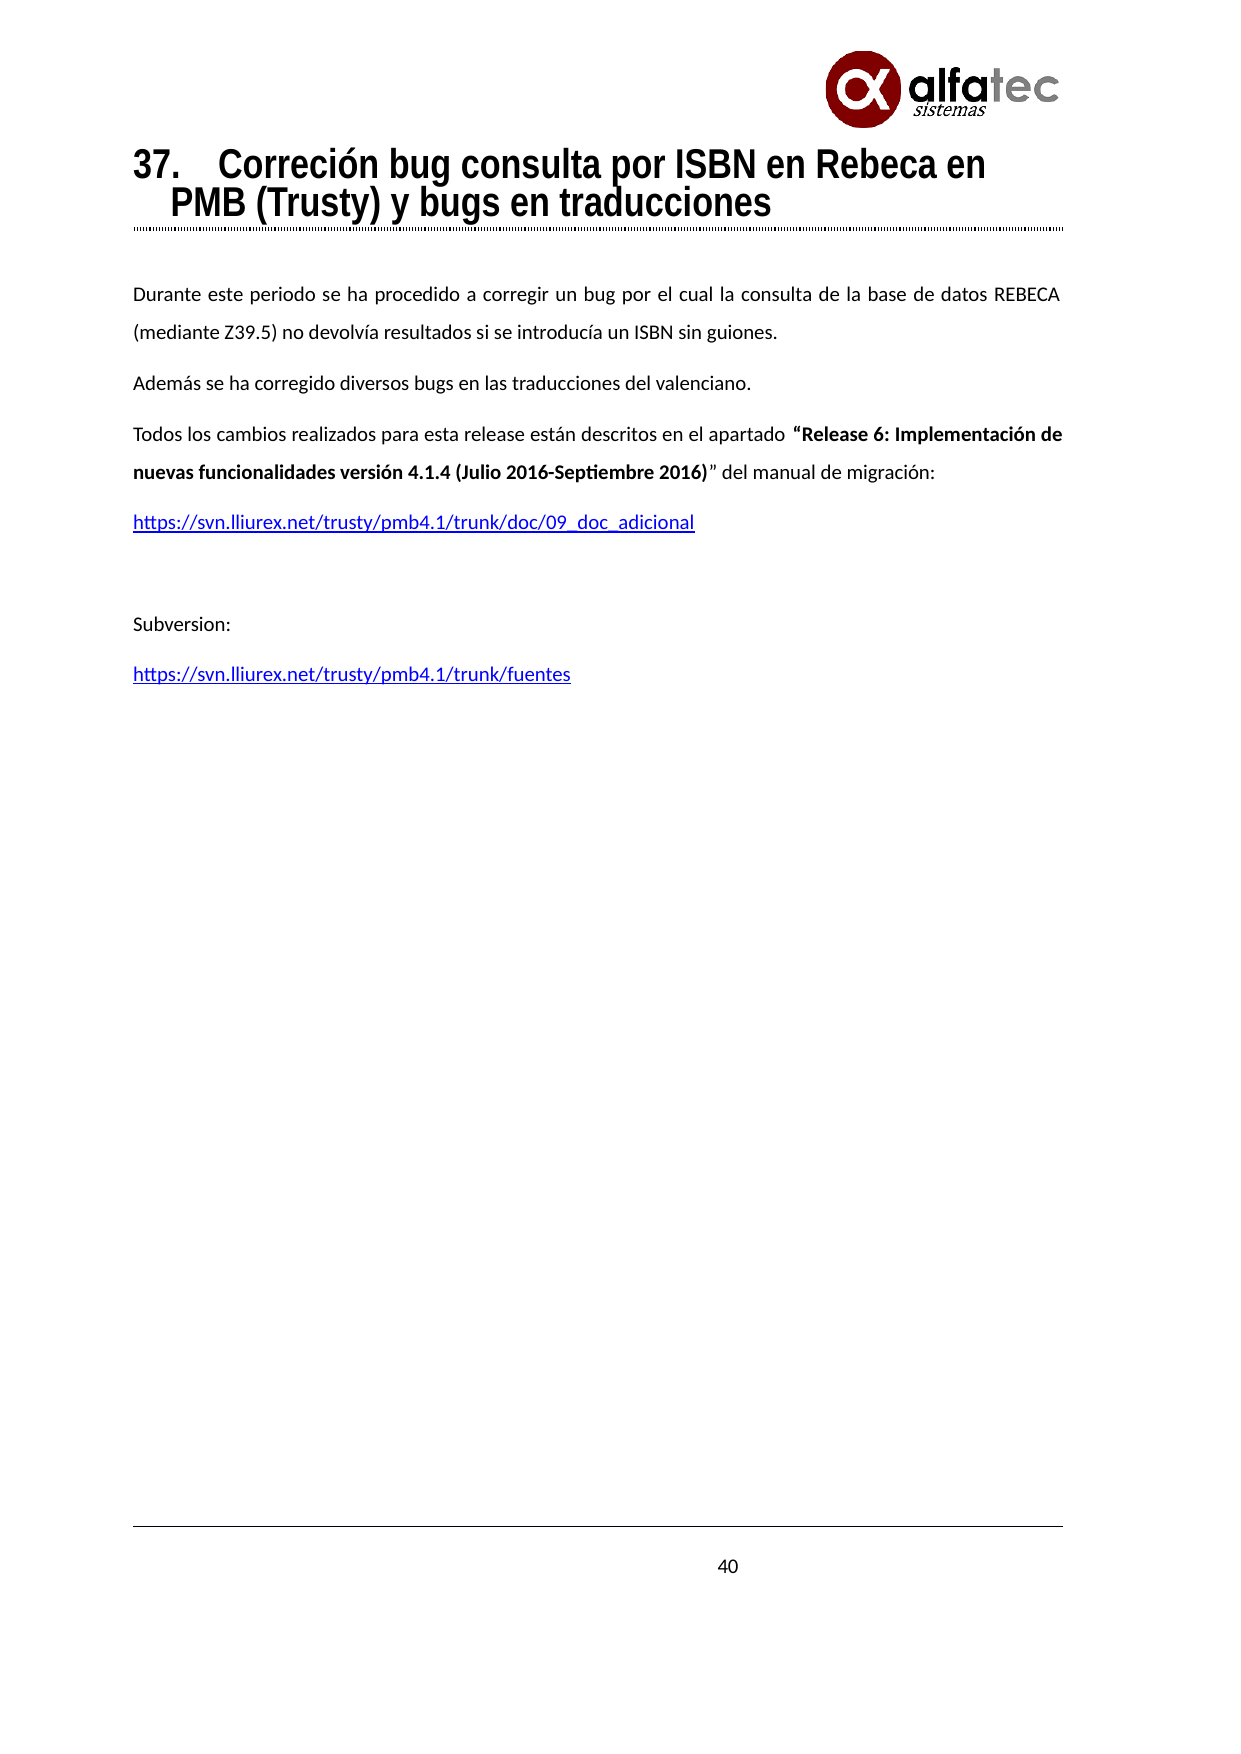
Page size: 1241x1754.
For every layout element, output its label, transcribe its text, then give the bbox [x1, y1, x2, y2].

text Subversion: [133, 611, 1063, 636]
subtitle Correción bug consulta por ISBN en Rebeca en PMB (Trusty) y bugs en traducciones [133, 148, 1063, 231]
text Además se ha corregido diversos bugs en las traducciones del valenciano. [133, 370, 1063, 396]
text https://svn.lliurex.net/trusty/pmb4.1/trunk/fuentes [133, 661, 1063, 687]
text https://svn.lliurex.net/trusty/pmb4.1/trunk/doc/09_doc_adicional [133, 509, 1063, 535]
picture [825, 51, 1061, 128]
text Todos los cambios realizados para esta release están descritos en el apartado “Release 6: Implementación de nuevas funcionalidades versión 4.1.4 (Julio 2016-Septiembre 2016)” del manual de migración: [133, 421, 1063, 484]
text Durante este periodo se ha procedido a corregir un bug por el cual la consulta de la base de datos REBECA (mediante Z39.5) no devolvía resultados si se introducía un ISBN sin guiones. [133, 281, 1063, 345]
